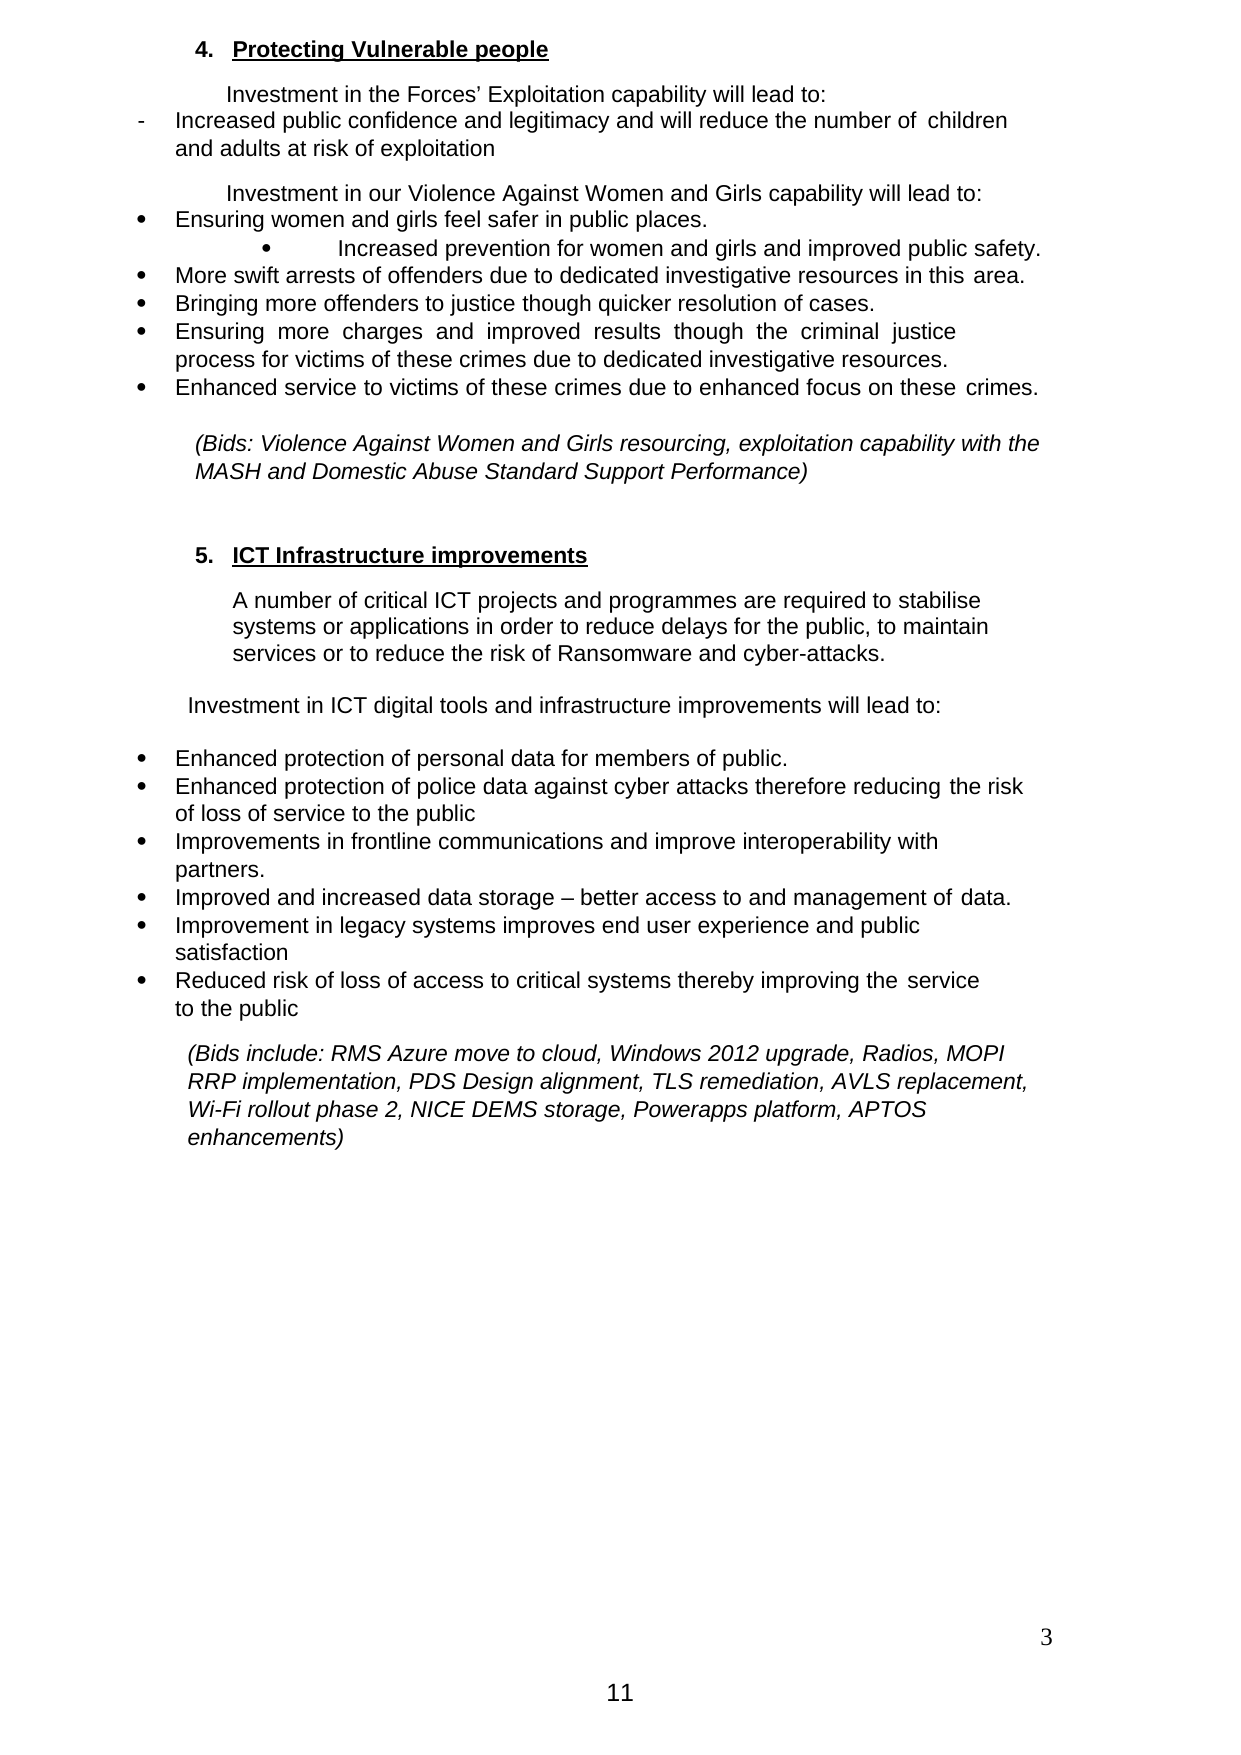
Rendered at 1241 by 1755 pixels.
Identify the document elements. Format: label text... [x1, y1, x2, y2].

text (Bids include: RMS Azure move to cloud, Windows 2012 upgrade, Radios, MOPI RRP implementation, PDS Design alignment, TLS remediation, AVLS replacement, Wi-Fi rollout phase 2, NICE DEMS storage, Powerapps platform, APTOS enhancements) [187, 1040, 1033, 1150]
text Investment in ICT digital tools and infrastructure improvements will lead to: [187, 692, 1066, 718]
text A number of critical ICT projects and programmes are required to stabilise systems or applications in order to reduce delays for the public, to maintain services or to reduce the risk of Ransomware and cyber-attacks. [232, 587, 1037, 666]
list Ensuring more charges and improved results though the criminal justice process for victims of these crimes due to dedicated investigative resources. [137, 318, 1047, 372]
list ICT Infrastructure improvements [195, 542, 1066, 568]
list Enhanced service to victims of these crimes due to enhanced focus on these crimes. [137, 374, 1051, 400]
list Increased prevention for women and girls and improved public safety. [262, 234, 1066, 261]
list Improved and increased data storage – better access to and management of data. [138, 884, 1037, 910]
text Investment in the Forces’ Exploitation capability will lead to: [226, 81, 1066, 107]
list Protecting Vulnerable people [195, 36, 1066, 62]
list Increased public confidence and legitimacy and will reduce the number of children and adults at risk of exploitation [137, 107, 1022, 162]
list Reduced risk of loss of access to critical systems thereby improving the service to the public [138, 967, 987, 1021]
list Bringing more offenders to justice though quicker resolution of cases. [137, 290, 1066, 317]
list Enhanced protection of personal data for members of public. [138, 745, 1066, 771]
list Ensuring women and girls feel safer in public places. [137, 206, 1066, 233]
list Enhanced protection of police data against cyber attacks therefore reducing the risk of loss of service to the public [138, 773, 1030, 827]
list More swift arrests of offenders due to dedicated investigative resources in this area. [137, 262, 1051, 289]
list Improvement in legacy systems improves end user experience and public satisfaction [138, 912, 1008, 966]
list Improvements in frontline communications and improve interoperability with partners. [138, 828, 1022, 882]
text Investment in our Violence Against Women and Girls capability will lead to: [226, 180, 1066, 206]
text (Bids: Violence Against Women and Girls resourcing, exploitation capability with the MASH and Domestic Abuse Standard Support Performance) [195, 430, 1051, 484]
